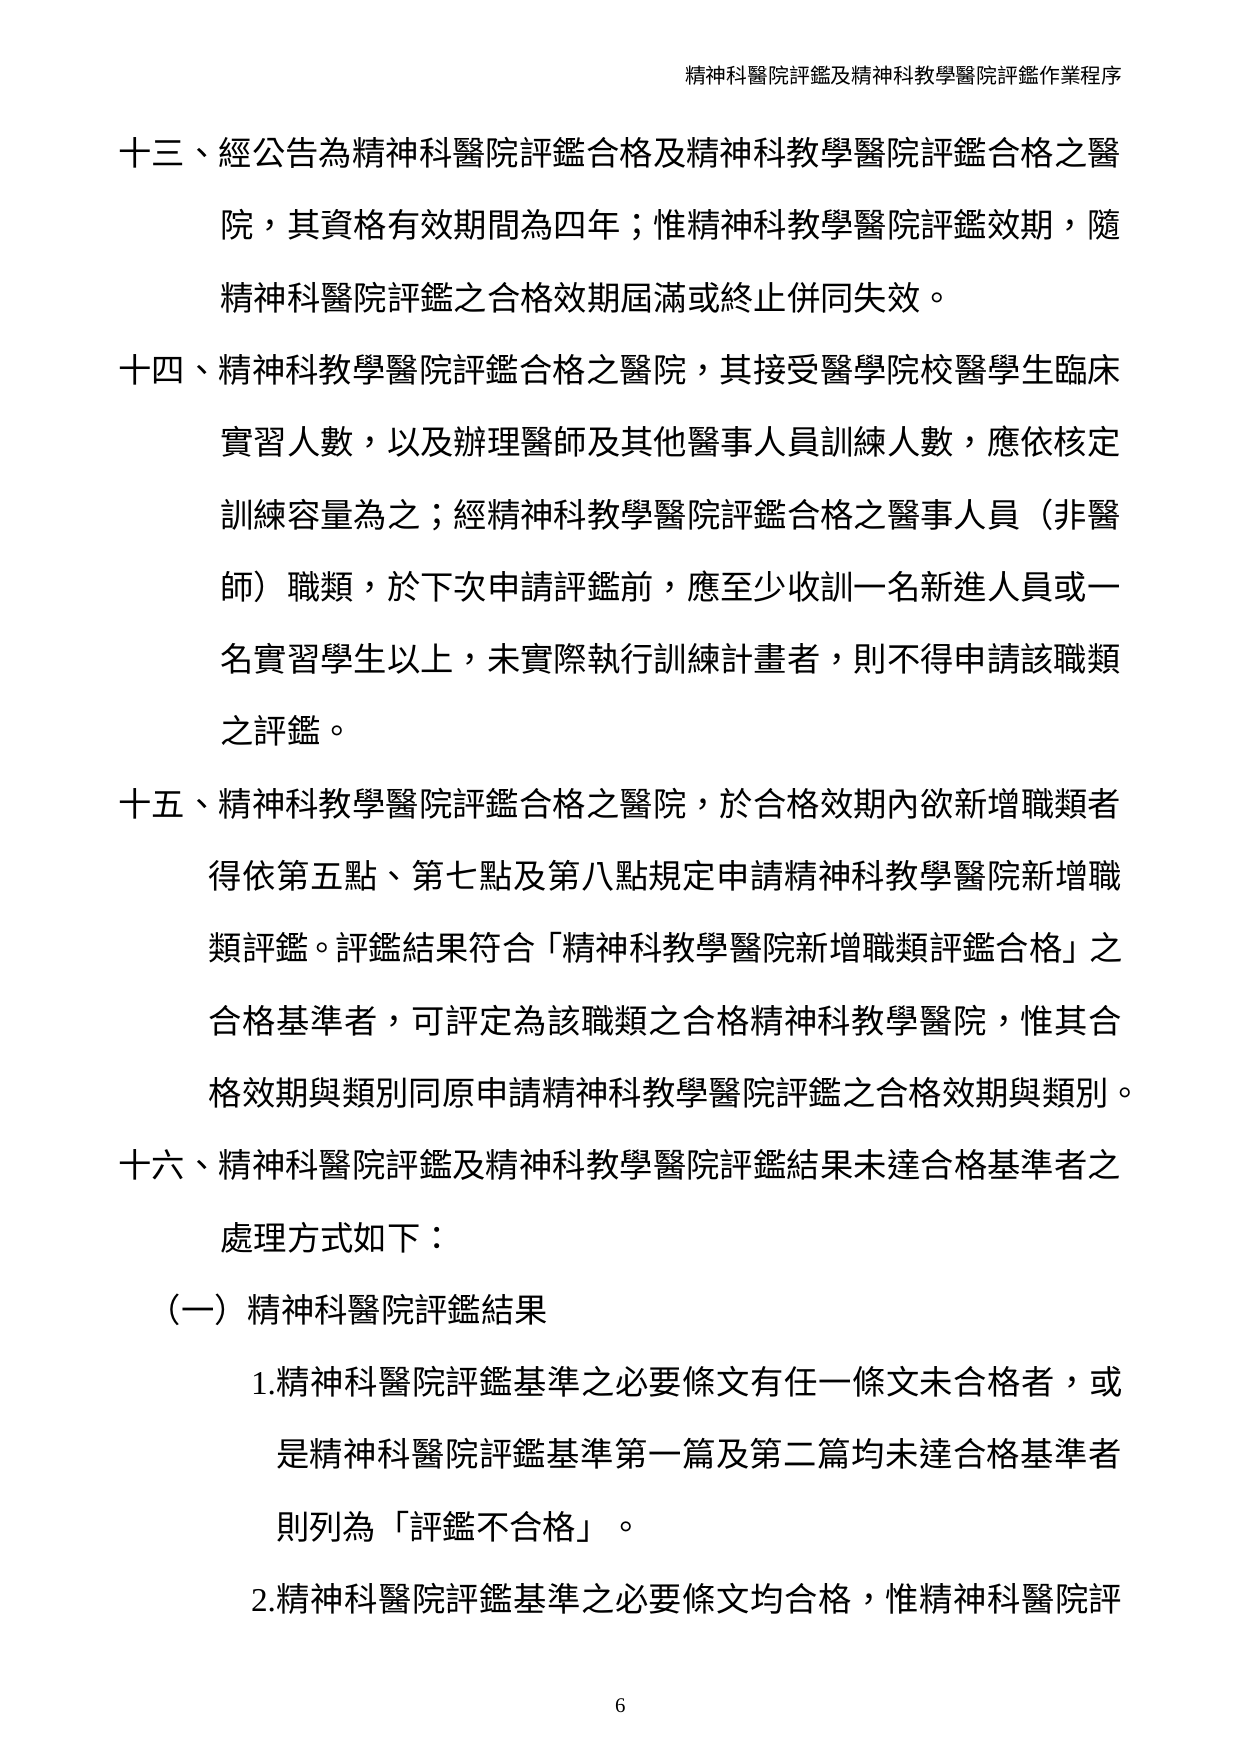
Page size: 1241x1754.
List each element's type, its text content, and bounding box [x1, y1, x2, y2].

text （一）精神科醫院評鑑結果 [148, 1284, 1122, 1332]
text 十三、經公告為精神科醫院評鑑合格及精神科教學醫院評鑑合格之醫院，其資格有效期間為四年；惟精神科教學醫院評鑑效期，隨精神科醫院評鑑之合格效期屆滿或終止併同失效。 [118, 127, 1122, 320]
text 十五、精神科教學醫院評鑑合格之醫院，於合格效期內欲新增職類者，得依第五點、第七點及第八點規定申請精神科教學醫院新增職類評鑑。評鑑結果符合「精神科教學醫院新增職類評鑑合格」之合格基準者，可評定為該職類之合格精神科教學醫院，惟其合格效期與類別同原申請精神科教學醫院評鑑之合格效期與類別。 [118, 778, 1122, 1115]
text 十四、精神科教學醫院評鑑合格之醫院，其接受醫學院校醫學生臨床實習人數，以及辦理醫師及其他醫事人員訓練人數，應依核定訓練容量為之；經精神科教學醫院評鑑合格之醫事人員（非醫師）職類，於下次申請評鑑前，應至少收訓一名新進人員或一名實習學生以上，未實際執行訓練計畫者，則不得申請該職類之評鑑。 [118, 344, 1122, 753]
text 2.精神科醫院評鑑基準之必要條文均合格，惟精神科醫院評鑑基準第一篇及第二篇有任一篇未達合格基準者，須進行該篇之「重點複查」，即於限期內（文到通知後二個月內）針對該篇中未達合格之條文作複查。重點複查結果達到其參加評鑑年度之精神科醫院評鑑合格基準者，由本部逕予核定為精神科醫院評鑑合格；反之，則列為「評鑑不合格」。 [251, 1573, 1122, 1621]
text 1.精神科醫院評鑑基準之必要條文有任一條文未合格者，或是精神科醫院評鑑基準第一篇及第二篇均未達合格基準者，則列為「評鑑不合格」。 [251, 1356, 1122, 1549]
text 十六、精神科醫院評鑑及精神科教學醫院評鑑結果未達合格基準者之處理方式如下： [118, 1139, 1122, 1259]
